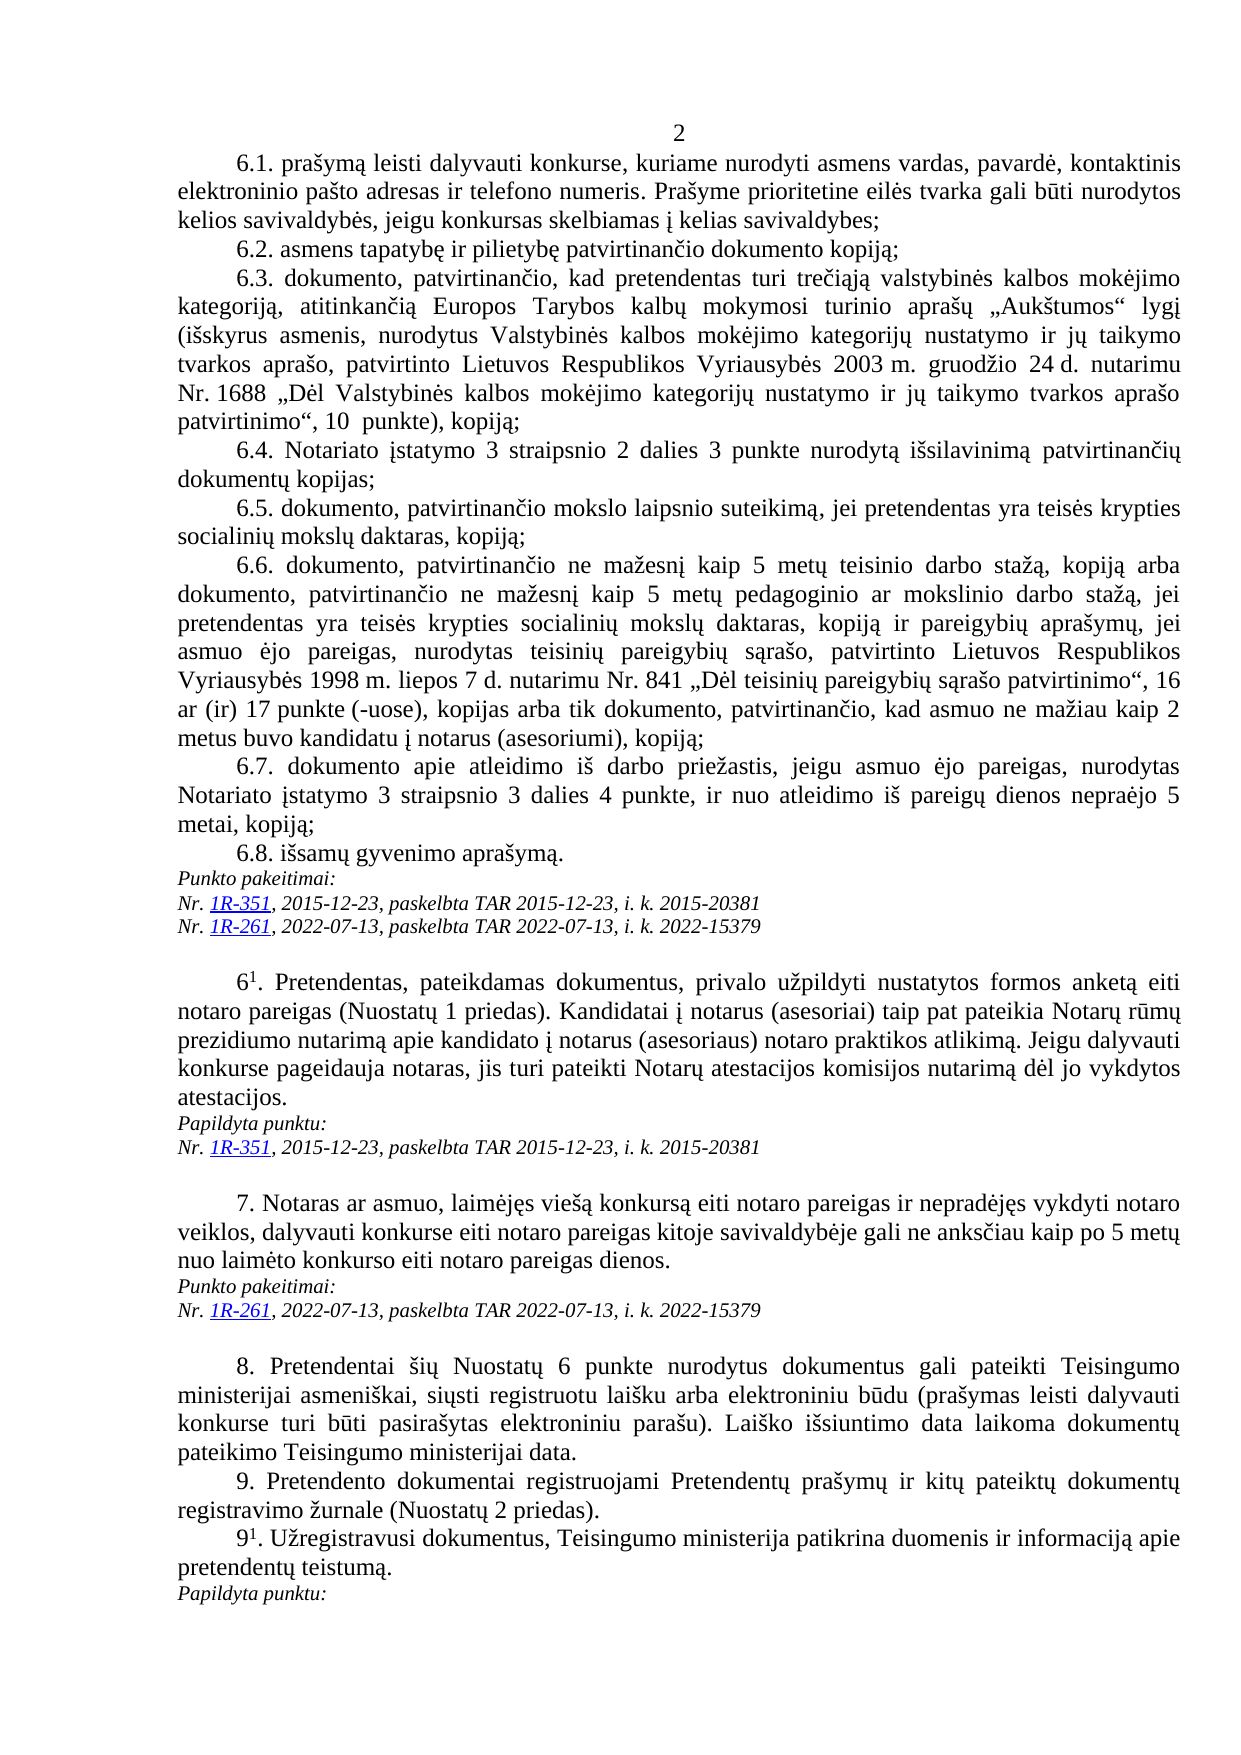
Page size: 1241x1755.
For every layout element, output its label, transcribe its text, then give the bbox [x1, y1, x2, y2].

text Papildyta punktu: [177, 1581, 1181, 1605]
text 6.3. dokumento, patvirtinančio, kad pretendentas turi trečiąją valstybinės kalbos mokėjimo kategoriją, atitinkančią Europos Tarybos kalbų mokymosi turinio aprašų „Aukštumos“ lygį (išskyrus asmenis, nurodytus Valstybinės kalbos mokėjimo kategorijų nustatymo ir jų taikymo tvarkos aprašo, patvirtinto Lietuvos Respublikos Vyriausybės 2003 m. gruodžio 24 d. nutarimu Nr. 1688 „Dėl Valstybinės kalbos mokėjimo kategorijų nustatymo ir jų taikymo tvarkos aprašo patvirtinimo“, 10 punkte), kopiją; [177, 263, 1181, 435]
text 6.4. Notariato įstatymo 3 straipsnio 2 dalies 3 punkte nurodytą išsilavinimą patvirtinančių dokumentų kopijas; [177, 435, 1181, 493]
text 6.7. dokumento apie atleidimo iš darbo priežastis, jeigu asmuo ėjo pareigas, nurodytas Notariato įstatymo 3 straipsnio 3 dalies 4 punkte, ir nuo atleidimo iš pareigų dienos nepraėjo 5 metai, kopiją; [177, 751, 1181, 838]
text 6.6. dokumento, patvirtinančio ne mažesnį kaip 5 metų teisinio darbo stažą, kopiją arba dokumento, patvirtinančio ne mažesnį kaip 5 metų pedagoginio ar mokslinio darbo stažą, jei pretendentas yra teisės krypties socialinių mokslų daktaras, kopiją ir pareigybių aprašymų, jei asmuo ėjo pareigas, nurodytas teisinių pareigybių sąrašo, patvirtinto Lietuvos Respublikos Vyriausybės 1998 m. liepos 7 d. nutarimu Nr. 841 „Dėl teisinių pareigybių sąrašo patvirtinimo“, 16 ar (ir) 17 punkte (‑uose), kopijas arba tik dokumento, patvirtinančio, kad asmuo ne mažiau kaip 2 metus buvo kandidatu į notarus (asesoriumi), kopiją; [177, 550, 1181, 751]
text Nr. 1R-351, 2015-12-23, paskelbta TAR 2015-12-23, i. k. 2015-20381 [177, 890, 1181, 914]
text 6.2. asmens tapatybę ir pilietybę patvirtinančio dokumento kopiją; [177, 234, 1181, 263]
text Papildyta punktu: [177, 1111, 1181, 1135]
text 6.5. dokumento, patvirtinančio mokslo laipsnio suteikimą, jei pretendentas yra teisės krypties socialinių mokslų daktaras, kopiją; [177, 493, 1181, 550]
text Punkto pakeitimai: [177, 1274, 1181, 1298]
text 7. Notaras ar asmuo, laimėjęs viešą konkursą eiti notaro pareigas ir nepradėjęs vykdyti notaro veiklos, dalyvauti konkurse eiti notaro pareigas kitoje savivaldybėje gali ne anksčiau kaip po 5 metų nuo laimėto konkurso eiti notaro pareigas dienos. [177, 1188, 1181, 1274]
text 6.1. prašymą leisti dalyvauti konkurse, kuriame nurodyti asmens vardas, pavardė, kontaktinis elektroninio pašto adresas ir telefono numeris. Prašyme prioritetine eilės tvarka gali būti nurodytos kelios savivaldybės, jeigu konkursas skelbiamas į kelias savivaldybes; [177, 148, 1181, 234]
text Nr. 1R-261, 2022-07-13, paskelbta TAR 2022-07-13, i. k. 2022-15379 [177, 1298, 1181, 1322]
text Nr. 1R-261, 2022-07-13, paskelbta TAR 2022-07-13, i. k. 2022-15379 [177, 914, 1181, 938]
text 91. Užregistravusi dokumentus, Teisingumo ministerija patikrina duomenis ir informaciją apie pretendentų teistumą. [177, 1523, 1181, 1581]
text 6.8. išsamų gyvenimo aprašymą. [177, 838, 1181, 866]
text 8. Pretendentai šių Nuostatų 6 punkte nurodytus dokumentus gali pateikti Teisingumo ministerijai asmeniškai, siųsti registruotu laišku arba elektroniniu būdu (prašymas leisti dalyvauti konkurse turi būti pasirašytas elektroniniu parašu). Laiško išsiuntimo data laikoma dokumentų pateikimo Teisingumo ministerijai data. [177, 1351, 1181, 1466]
text 61. Pretendentas, pateikdamas dokumentus, privalo užpildyti nustatytos formos anketą eiti notaro pareigas (Nuostatų 1 priedas). Kandidatai į notarus (asesoriai) taip pat pateikia Notarų rūmų prezidiumo nutarimą apie kandidato į notarus (asesoriaus) notaro praktikos atlikimą. Jeigu dalyvauti konkurse pageidauja notaras, jis turi pateikti Notarų atestacijos komisijos nutarimą dėl jo vykdytos atestacijos. [177, 967, 1181, 1111]
text 9. Pretendento dokumentai registruojami Pretendentų prašymų ir kitų pateiktų dokumentų registravimo žurnale (Nuostatų 2 priedas). [177, 1466, 1181, 1523]
text Punkto pakeitimai: [177, 866, 1181, 890]
text Nr. 1R-351, 2015-12-23, paskelbta TAR 2015-12-23, i. k. 2015-20381 [177, 1135, 1181, 1159]
